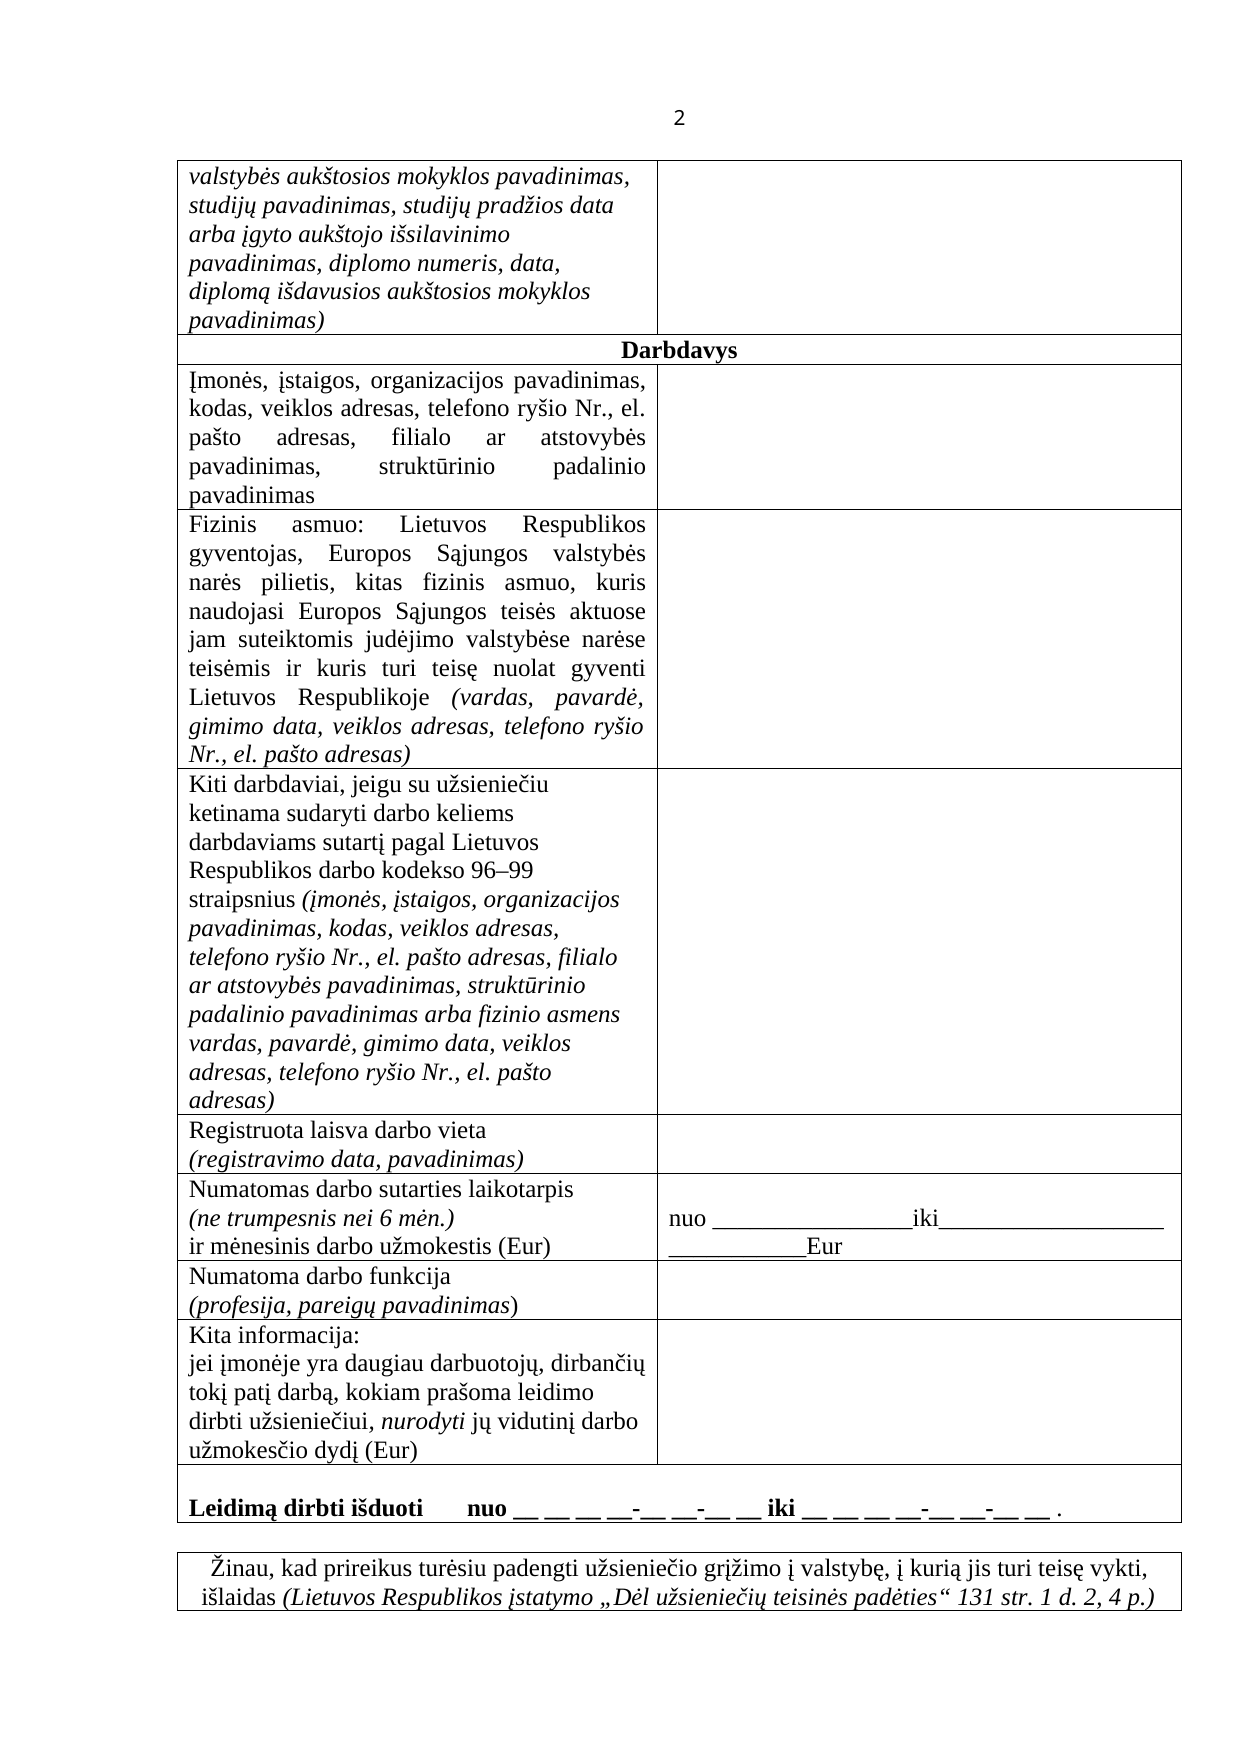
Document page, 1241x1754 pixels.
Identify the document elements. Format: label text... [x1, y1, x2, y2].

table_cell Įmonės, įstaigos, organizacijos pavadinimas, kodas, veiklos adresas, telefono ryšio Nr., el. pašto adresas, filialo ar atstovybės pavadinimas, struktūrinio padalinio pavadinimas [178, 365, 657, 508]
table_cell Kiti darbdaviai, jeigu su užsieniečiu ketinama sudaryti darbo keliems darbdaviams sutartį pagal Lietuvos Respublikos darbo kodekso 96–99 straipsnius (įmonės, įstaigos, organizacijos pavadinimas, kodas, veiklos adresas, telefono ryšio Nr., el. pašto adresas, filialo ar atstovybės pavadinimas, struktūrinio padalinio pavadinimas arba fizinio asmens vardas, pavardė, gimimo data, veiklos adresas, telefono ryšio Nr., el. pašto adresas) [178, 769, 657, 1114]
table_cell [658, 161, 1181, 334]
table_header Žinau, kad prireikus turėsiu padengti užsieniečio grįžimo į valstybę, į kurią jis turi teisę vykti, išlaidas (Lietuvos Respublikos įstatymo „Dėl užsieniečių teisinės padėties“ 131 str. 1 d. 2, 4 p.) [178, 1553, 1181, 1610]
table_cell [658, 365, 1181, 508]
table_cell [658, 1261, 1181, 1319]
table_cell Leidimą dirbti išduoti nuo __ __ __ __-__ __-__ __ iki __ __ __ __-__ __-__ __ . [178, 1465, 1181, 1522]
table_cell Numatomas darbo sutarties laikotarpis (ne trumpesnis nei 6 mėn.) ir mėnesinis darbo užmokestis (Eur) [178, 1174, 657, 1260]
table_cell nuo ________________iki__________________ ___________Eur [658, 1174, 1181, 1260]
table_cell Darbdavys [178, 335, 1181, 364]
table_cell [658, 510, 1181, 768]
table_cell [658, 1320, 1181, 1463]
table_cell Fizinis asmuo: Lietuvos Respublikos gyventojas, Europos Sąjungos valstybės narės pilietis, kitas fizinis asmuo, kuris naudojasi Europos Sąjungos teisės aktuose jam suteiktomis judėjimo valstybėse narėse teisėmis ir kuris turi teisę nuolat gyventi Lietuvos Respublikoje (vardas, pavardė, gimimo data, veiklos adresas, telefono ryšio Nr., el. pašto adresas) [178, 510, 657, 768]
table_cell Numatoma darbo funkcija (profesija, pareigų pavadinimas) [178, 1261, 657, 1319]
table_cell [658, 769, 1181, 1114]
table_cell Registruota laisva darbo vieta (registravimo data, pavadinimas) [178, 1115, 657, 1173]
table_cell valstybės aukštosios mokyklos pavadinimas, studijų pavadinimas, studijų pradžios data arba įgyto aukštojo išsilavinimo pavadinimas, diplomo numeris, data, diplomą išdavusios aukštosios mokyklos pavadinimas) [178, 161, 657, 334]
table_cell Kita informacija: jei įmonėje yra daugiau darbuotojų, dirbančių tokį patį darbą, kokiam prašoma leidimo dirbti užsieniečiui, nurodyti jų vidutinį darbo užmokesčio dydį (Eur) [178, 1320, 657, 1463]
table_cell [658, 1115, 1181, 1173]
